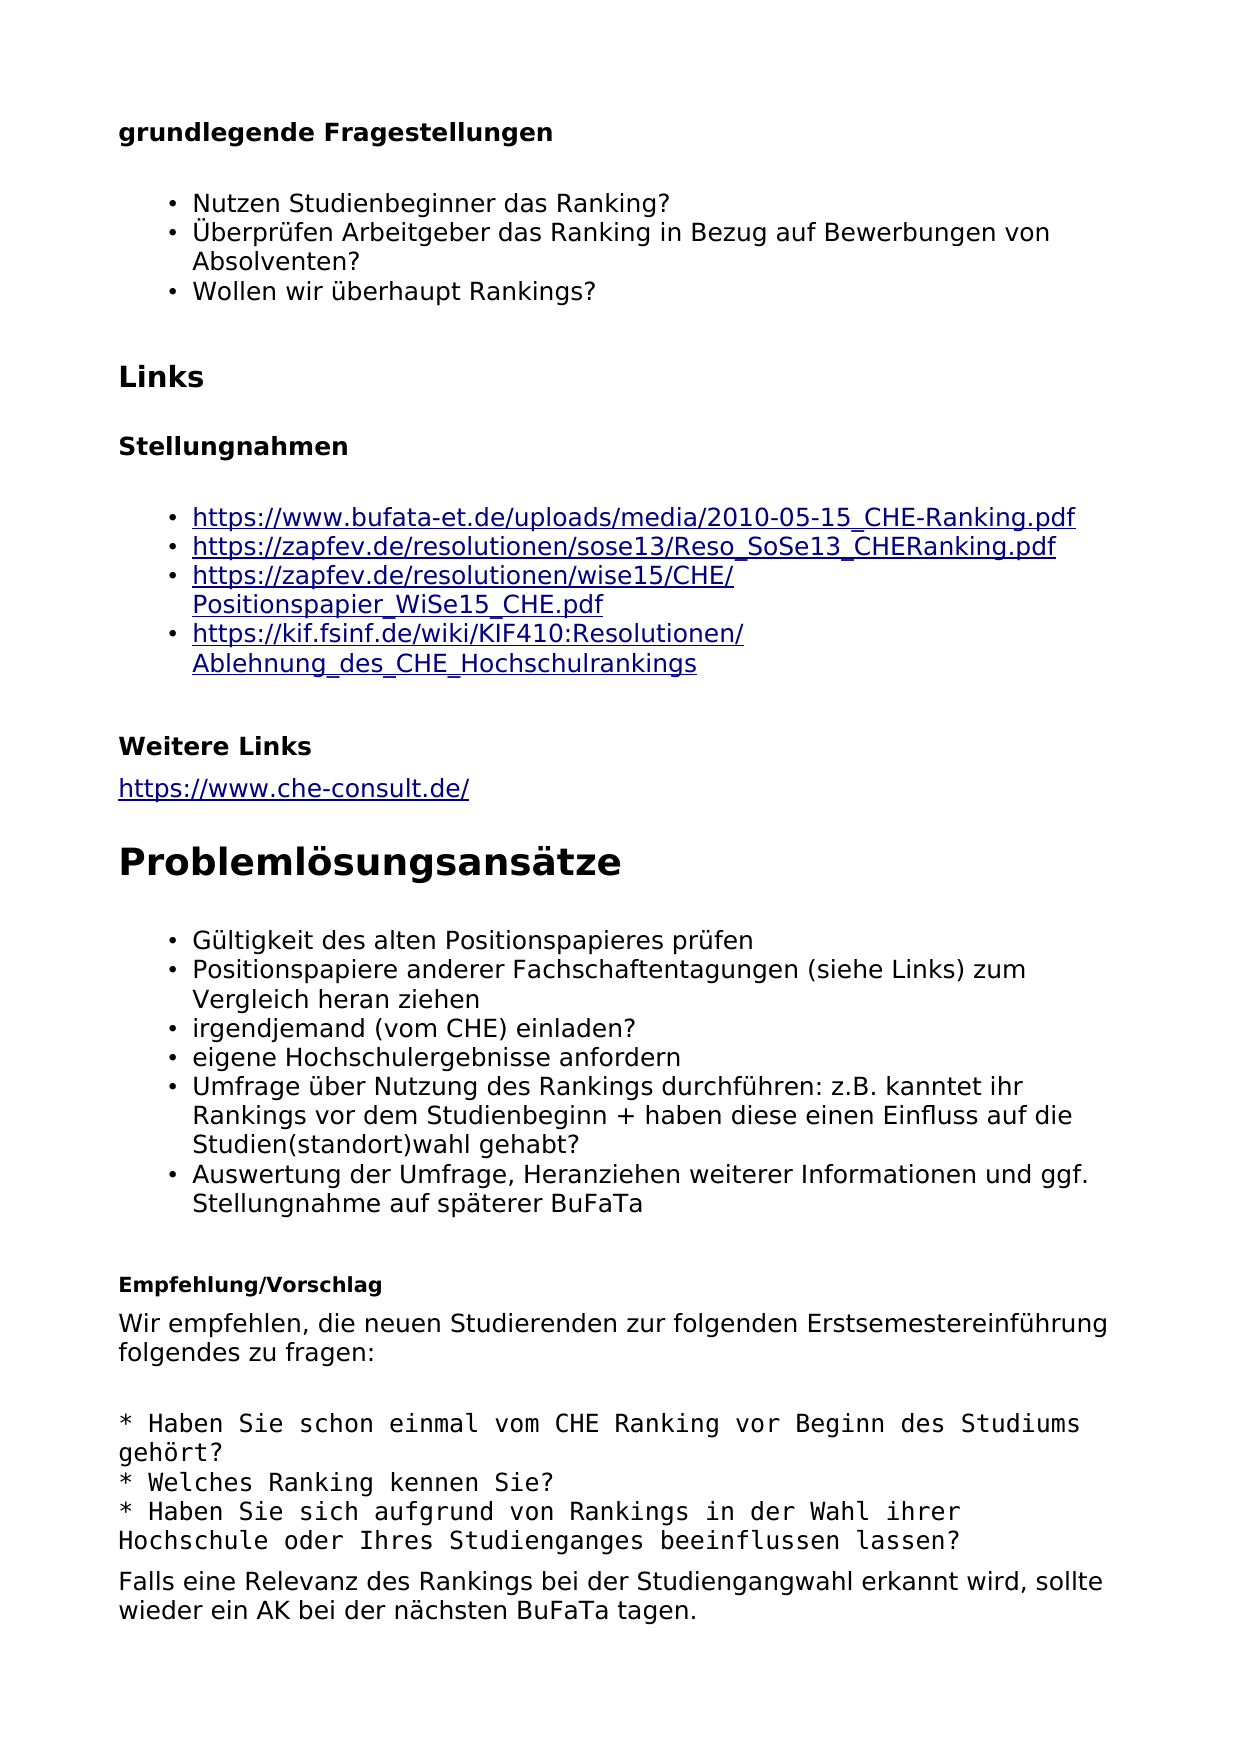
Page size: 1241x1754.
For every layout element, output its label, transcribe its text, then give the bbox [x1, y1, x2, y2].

list Wollen wir überhaupt Rankings? [177, 277, 1122, 306]
subtitle Weitere Links [118, 732, 1122, 762]
text Wir empfehlen, die neuen Studierenden zur folgenden Erstsemestereinführung folgendes zu fragen: [118, 1309, 1122, 1368]
list Umfrage über Nutzung des Rankings durchführen: z.B. kanntet ihr Rankings vor dem Studienbeginn + haben diese einen Einfluss auf die Studien(standort)wahl gehabt? [177, 1072, 1122, 1160]
list Auswertung der Umfrage, Heranziehen weiterer Informationen und ggf. Stellungnahme auf späterer BuFaTa [177, 1160, 1122, 1218]
list Positionspapiere anderer Fachschaftentagungen (siehe Links) zum Vergleich heran ziehen [177, 956, 1122, 1014]
list https://kif.fsinf.de/wiki/KIF410:Resolutionen/Ablehnung_des_CHE_Hochschulrankings [177, 620, 1122, 678]
list eigene Hochschulergebnisse anfordern [177, 1043, 1122, 1072]
subtitle Stellungnahmen [118, 432, 1122, 461]
subtitle Problemlösungsansätze [118, 841, 1122, 884]
text Falls eine Relevanz des Rankings bei der Studiengangwahl erkannt wird, sollte wieder ein AK bei der nächsten BuFaTa tagen. [118, 1567, 1122, 1625]
list Nutzen Studienbeginner das Ranking? [177, 189, 1122, 218]
text https://www.che-consult.de/ [118, 774, 1122, 803]
subtitle grundlegende Fragestellungen [118, 118, 1122, 147]
subtitle Empfehlung/Vorschlag [118, 1273, 1122, 1297]
list Gültigkeit des alten Positionspapieres prüfen [177, 926, 1122, 956]
subtitle Links [118, 360, 1122, 394]
list https://zapfev.de/resolutionen/sose13/Reso_SoSe13_CHERanking.pdf [177, 532, 1122, 561]
list https://zapfev.de/resolutionen/wise15/CHE/Positionspapier_WiSe15_CHE.pdf [177, 561, 1122, 620]
list https://www.bufata-et.de/uploads/media/2010-05-15_CHE-Ranking.pdf [177, 503, 1122, 532]
text * Haben Sie schon einmal vom CHE Ranking vor Beginn des Studiums gehört? * Welches Ranking kennen Sie? * Haben Sie sich aufgrund von Rankings in der Wahl ihrer Hochschule oder Ihres Studienganges beeinflussen lassen? [118, 1380, 1122, 1555]
list Überprüfen Arbeitgeber das Ranking in Bezug auf Bewerbungen von Absolventen? [177, 218, 1122, 277]
list irgendjemand (vom CHE) einladen? [177, 1014, 1122, 1043]
